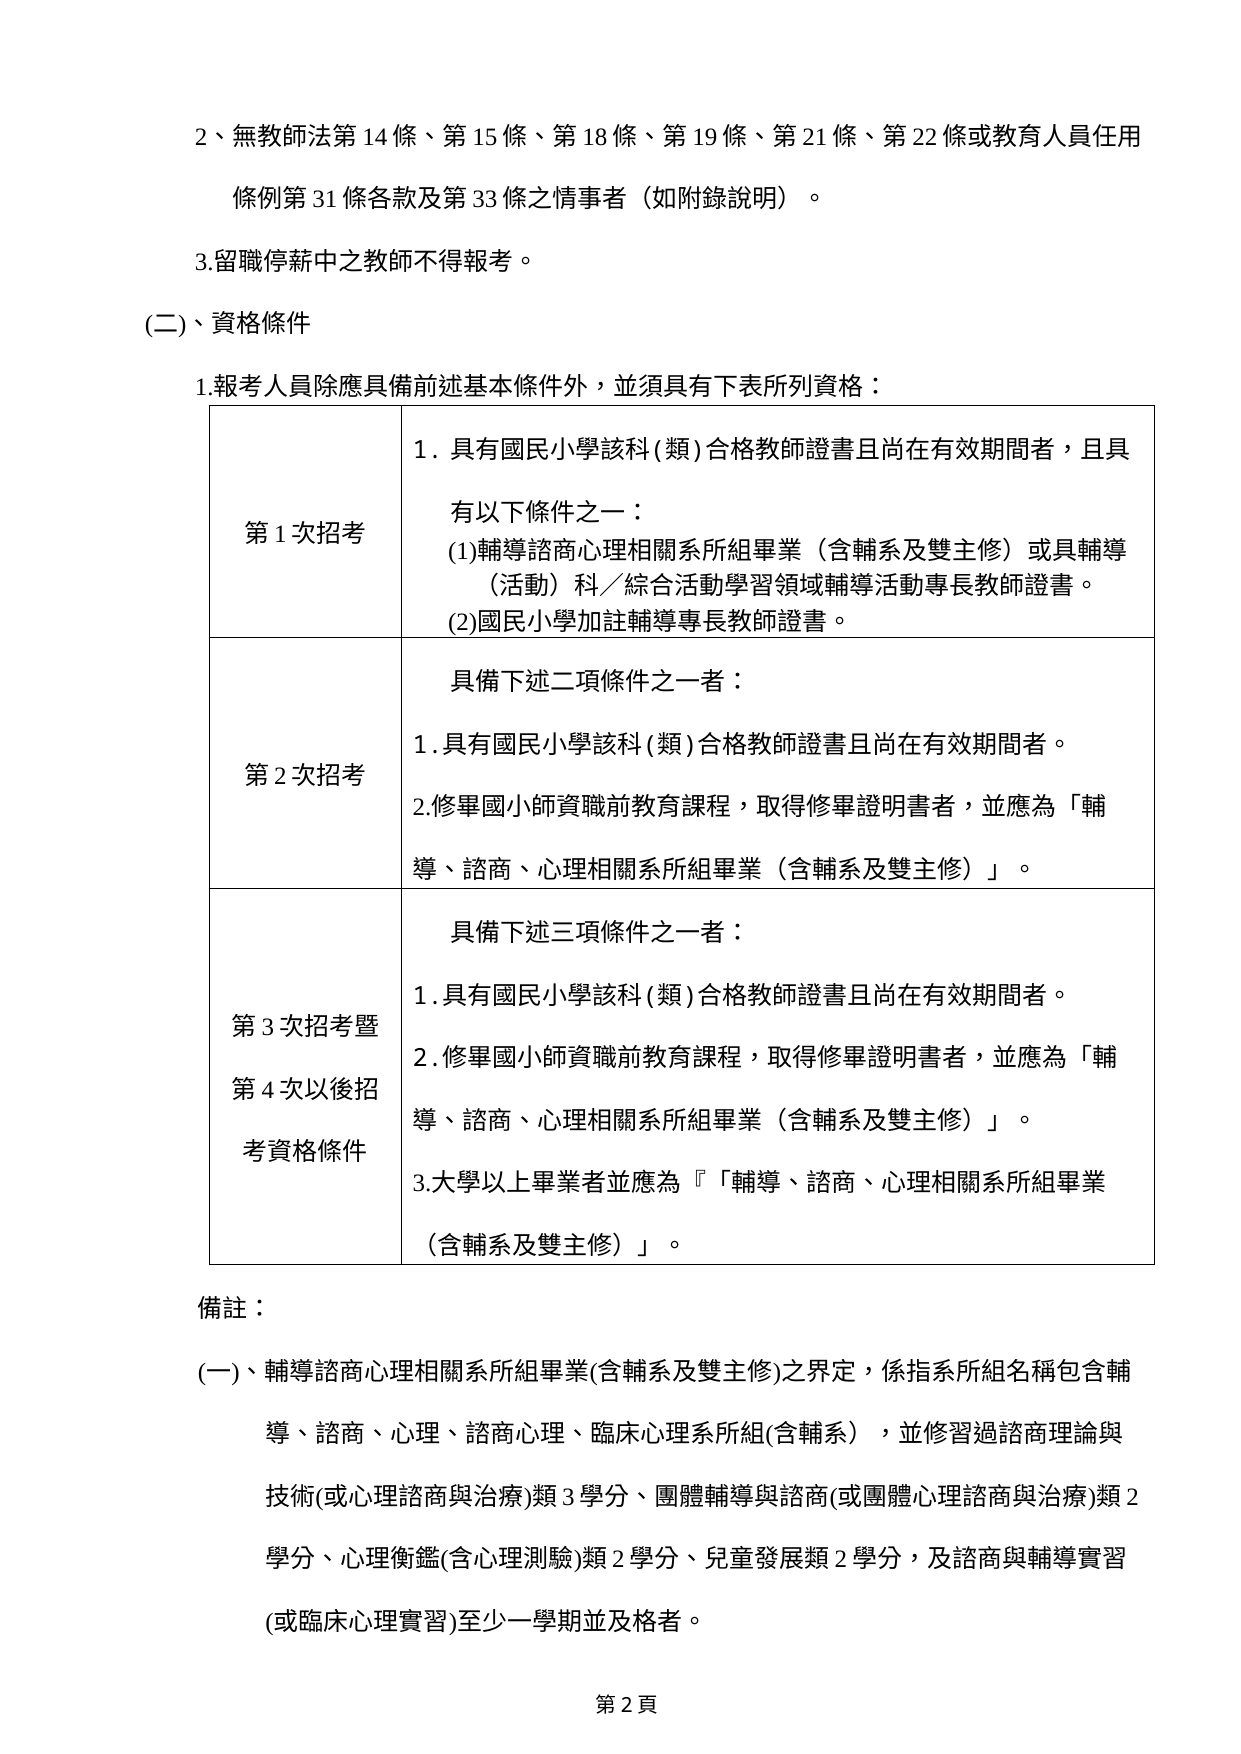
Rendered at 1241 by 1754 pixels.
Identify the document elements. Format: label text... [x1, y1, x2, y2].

table_cell 具備下述三項條件之一者： 1.具有國民小學該科(類)合格教師證書且尚在有效期間者。 2.修畢國小師資職前教育課程，取得修畢證明書者，並應為「輔 導、諮商、心理相關系所組畢業（含輔系及雙主修）」。 3.大學以上畢業者並應為『「輔導、諮商、心理相關系所組畢業 （含輔系及雙主修）」。 [402, 889, 1154, 1264]
text 備註： [198, 1265, 1146, 1328]
table_cell 具備下述二項條件之一者： 1.具有國民小學該科(類)合格教師證書且尚在有效期間者。 2.修畢國小師資職前教育課程，取得修畢證明書者，並應為「輔 導、諮商、心理相關系所組畢業（含輔系及雙主修）」。 [402, 638, 1154, 888]
text 1.報考人員除應具備前述基本條件外，並須具有下表所列資格： [194, 342, 1146, 405]
text 2、無教師法第14條、第15條、第18條、第19條、第21條、第22條或教育人員任用條例第31條各款及第33條之情事者（如附錄說明）。 [194, 92, 1146, 217]
table_cell 第2次招考 [210, 638, 401, 888]
text (一)、輔導諮商心理相關系所組畢業(含輔系及雙主修)之界定，係指系所組名稱包含輔導、諮商、心理、諮商心理、臨床心理系所組(含輔系），並修習過諮商理論與技術(或心理諮商與治療)類3學分、團體輔導與諮商(或團體心理諮商與治療)類2學分、心理衡鑑(含心理測驗)類2學分、兒童發展類2學分，及諮商與輔導實習(或臨床心理實習)至少一學期並及格者。 [198, 1328, 1146, 1640]
text (二)、資格條件 [144, 280, 1146, 342]
table_header 第1次招考 [210, 406, 401, 637]
table_cell 第3次招考暨 第4次以後招 考資格條件 [210, 889, 401, 1264]
text 3.留職停薪中之教師不得報考。 [194, 217, 1146, 280]
table_header 具有國民小學該科(類)合格教師證書且尚在有效期間者，且具有以下條件之一： (1)輔導諮商心理相關系所組畢業（含輔系及雙主修）或具輔導（活動）科／綜合活動學習領域輔導活動專長教師證書。 (2)國民小學加註輔導專長教師證書。 [402, 406, 1154, 637]
